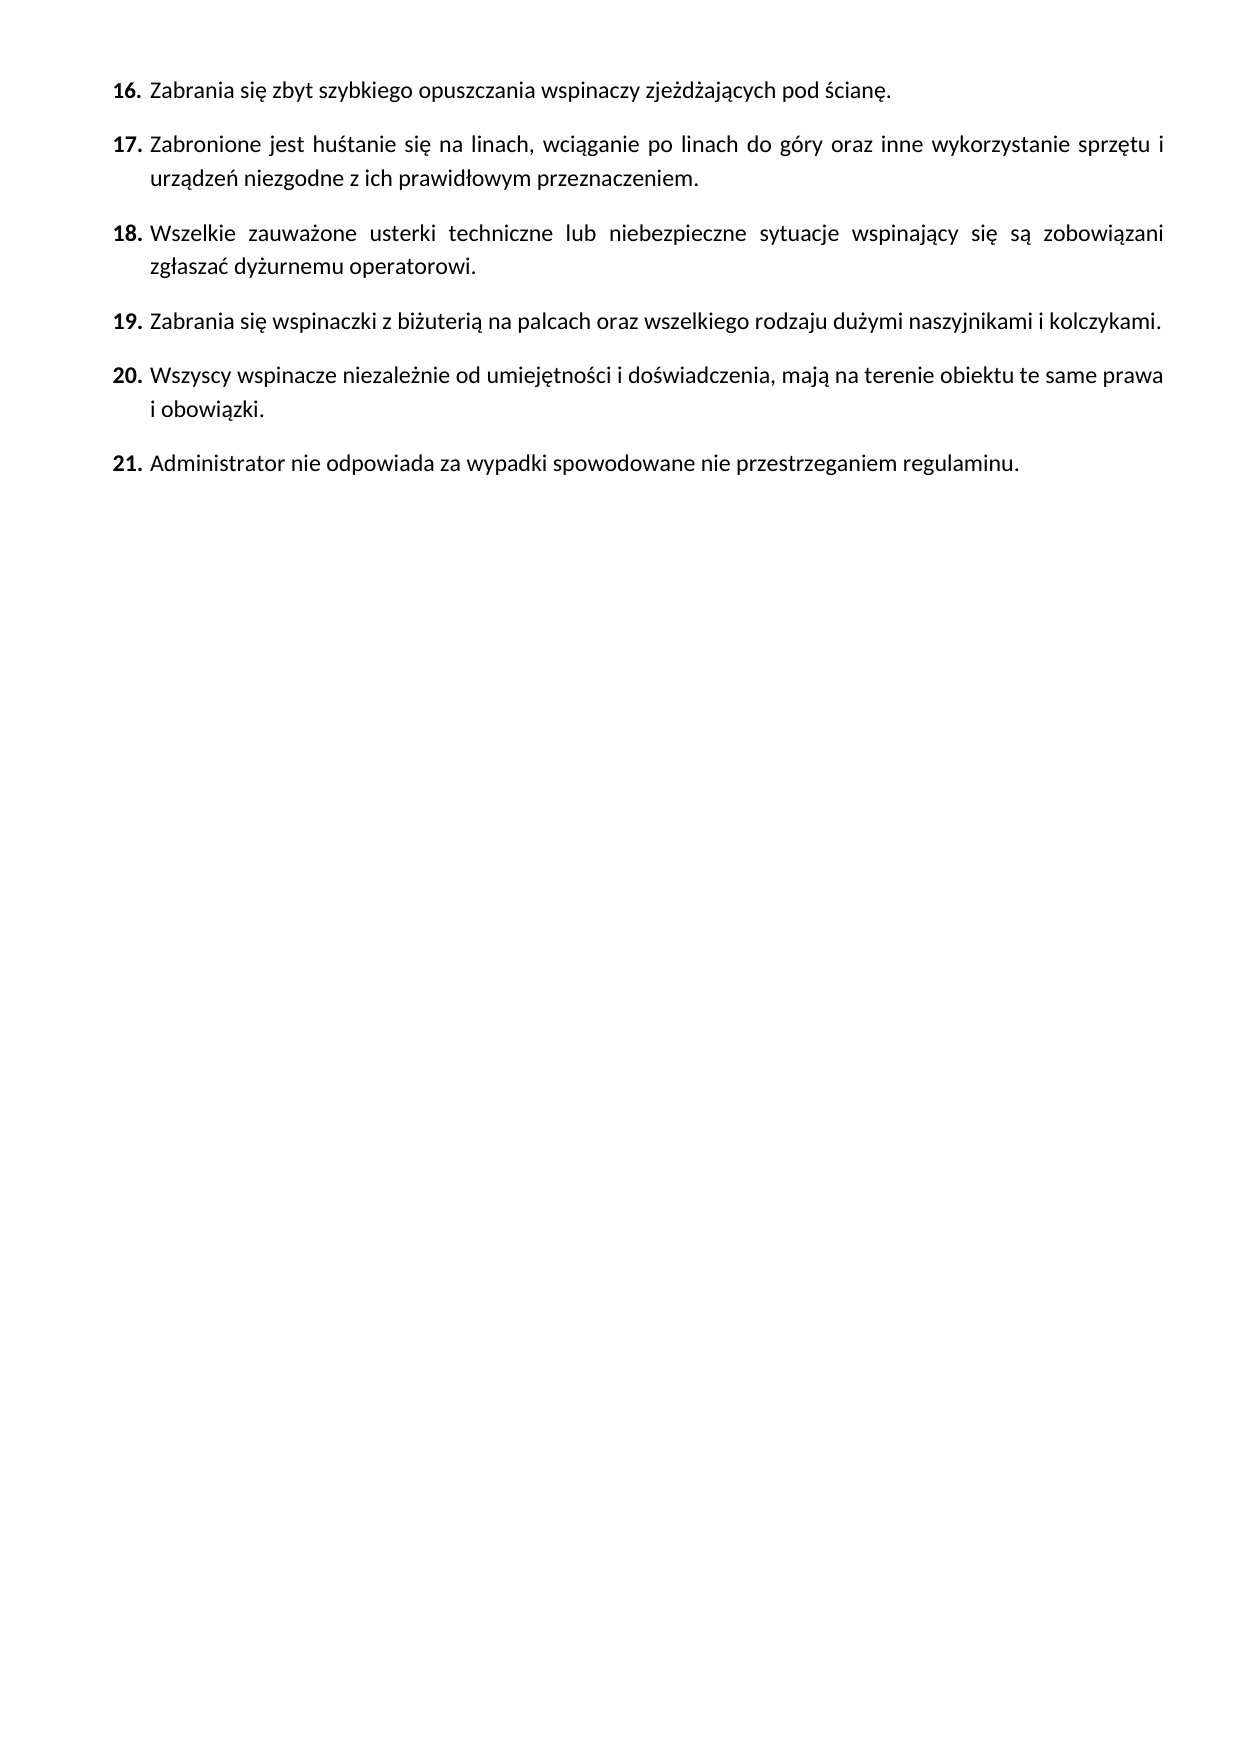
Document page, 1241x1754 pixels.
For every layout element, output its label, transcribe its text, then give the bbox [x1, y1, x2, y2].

list Zabronione jest huśtanie się na linach, wciąganie po linach do góry oraz inne wykorzystanie sprzętu i urządzeń niezgodne z ich prawidłowym przeznaczeniem. [112, 129, 1165, 192]
list Zabrania się wspinaczki z biżuterią na palcach oraz wszelkiego rodzaju dużymi naszyjnikami i kolczykami. [112, 306, 1165, 335]
list Administrator nie odpowiada za wypadki spowodowane nie przestrzeganiem regulaminu. [112, 448, 1165, 478]
list Wszelkie zauważone usterki techniczne lub niebezpieczne sytuacje wspinający się są zobowiązani zgłaszać dyżurnemu operatorowi. [112, 218, 1165, 281]
list Wszyscy wspinacze niezależnie od umiejętności i doświadczenia, mają na terenie obiektu te same prawa i obowiązki. [112, 360, 1165, 423]
list Zabrania się zbyt szybkiego opuszczania wspinaczy zjeżdżających pod ścianę. [112, 75, 1165, 104]
